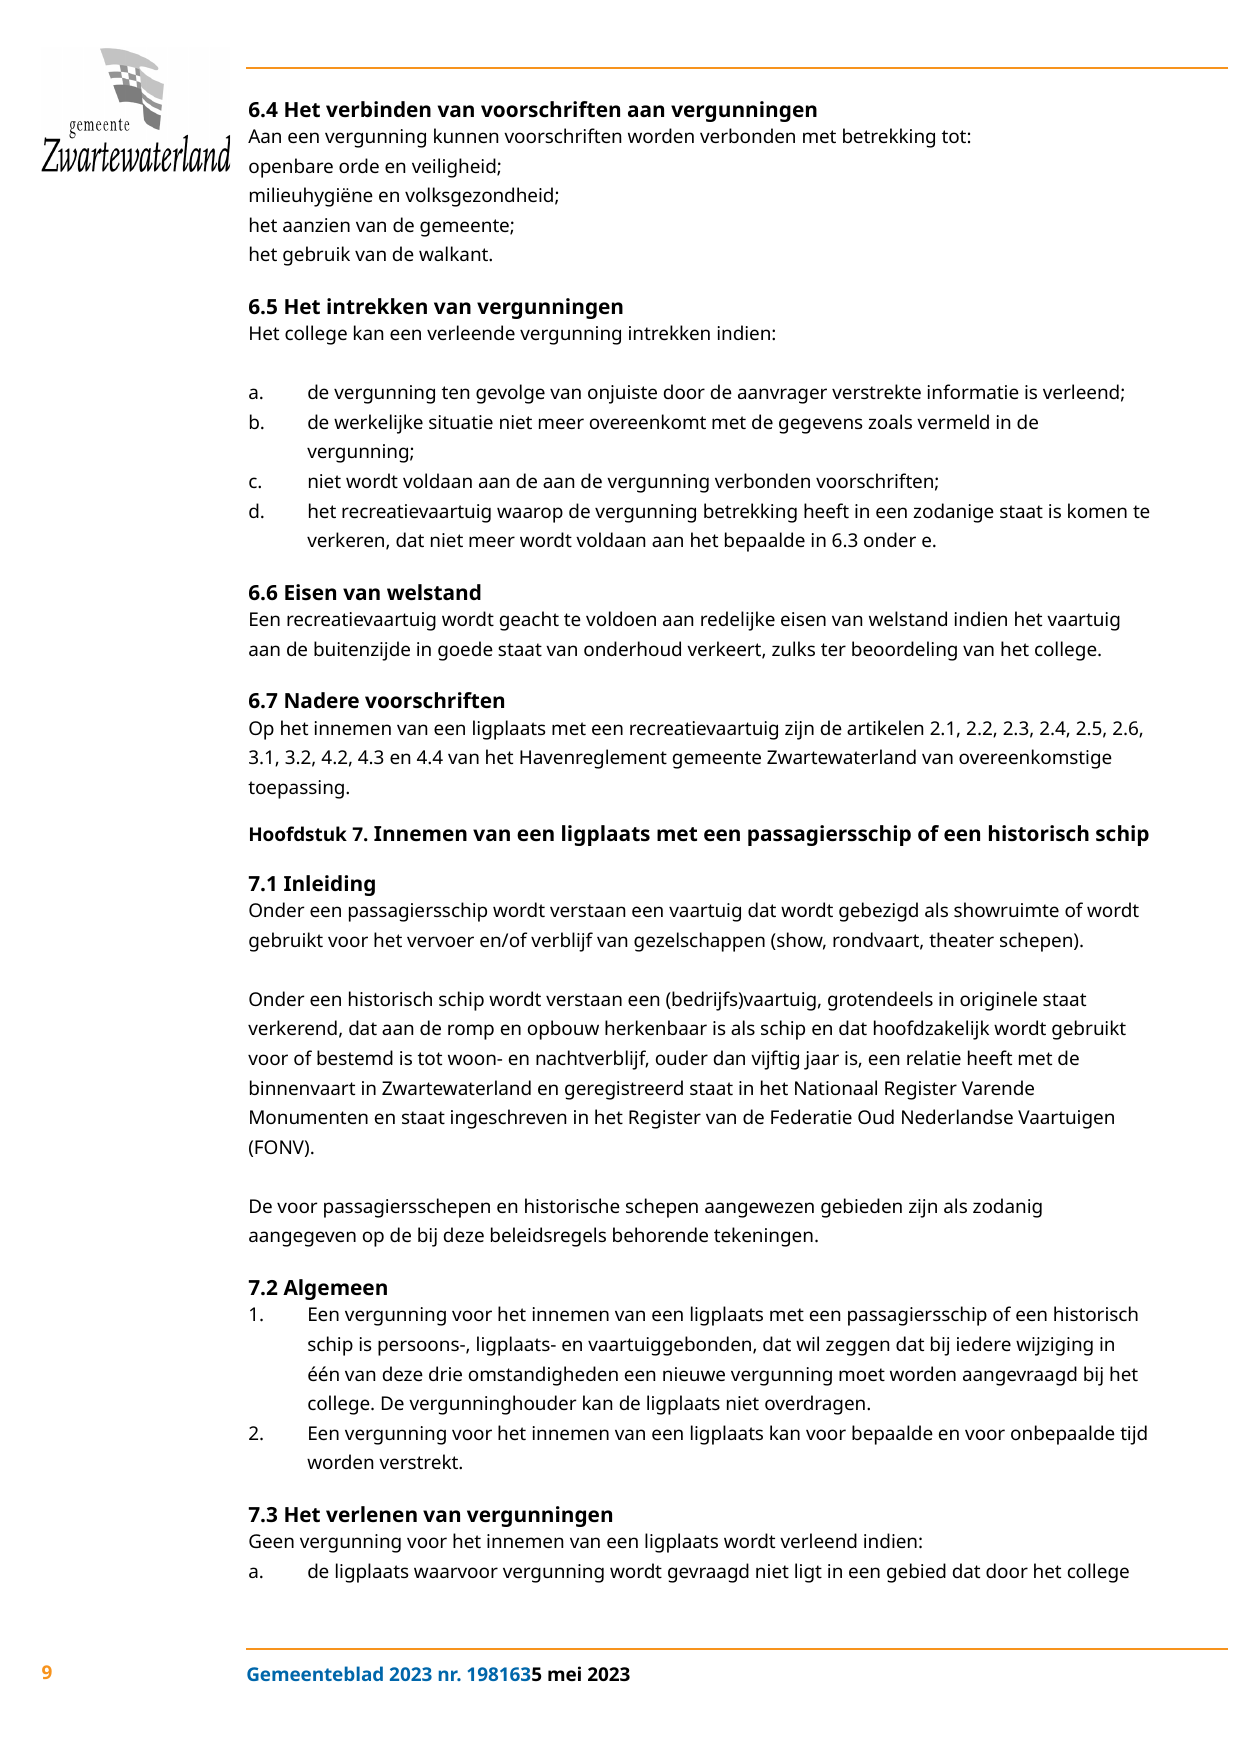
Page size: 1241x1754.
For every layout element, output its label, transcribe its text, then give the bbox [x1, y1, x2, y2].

text 6.5 Het intrekken van vergunningen [248, 292, 1152, 320]
text Geen vergunning voor het innemen van een ligplaats wordt verleend indien: [248, 1528, 1152, 1554]
text 7.1 Inleiding [248, 869, 1152, 897]
text openbare orde en veiligheid; [248, 153, 1152, 178]
list de ligplaats waarvoor vergunning wordt gevraagd niet ligt in een gebied dat door het college [248, 1558, 1152, 1584]
text Hoofdstuk 7. Innemen van een ligplaats met een passagiersschip of een historisch schip [248, 819, 1152, 848]
text 6.4 Het verbinden van voorschriften aan vergunningen [248, 95, 1152, 123]
picture [41, 47, 231, 172]
list Een vergunning voor het innemen van een ligplaats kan voor bepaalde en voor onbepaalde tijd worden verstrekt. [248, 1420, 1152, 1475]
list niet wordt voldaan aan de aan de vergunning verbonden voorschriften; [248, 468, 1152, 494]
text het gebruik van de walkant. [248, 242, 1152, 267]
text milieuhygiëne en volksgezondheid; [248, 182, 1152, 208]
list de vergunning ten gevolge van onjuiste door de aanvrager verstrekte informatie is verleend; [248, 379, 1152, 405]
text Onder een passagiersschip wordt verstaan een vaartuig dat wordt gebezigd als showruimte of wordt gebruikt voor het vervoer en/of verblijf van gezelschappen (show, rondvaart, theater schepen). [248, 897, 1152, 953]
text 6.6 Eisen van welstand [248, 578, 1152, 606]
text De voor passagiersschepen en historische schepen aangewezen gebieden zijn als zodanig aangegeven op de bij deze beleidsregels behorende tekeningen. [248, 1193, 1152, 1248]
text 6.7 Nadere voorschriften [248, 686, 1152, 715]
list het recreatievaartuig waarop de vergunning betrekking heeft in een zodanige staat is komen te verkeren, dat niet meer wordt voldaan aan het bepaalde in 6.3 onder e. [248, 498, 1152, 553]
text 7.2 Algemeen [248, 1273, 1152, 1302]
list de werkelijke situatie niet meer overeenkomt met de gegevens zoals vermeld in de vergunning; [248, 409, 1152, 464]
text 7.3 Het verlenen van vergunningen [248, 1500, 1152, 1528]
text Het college kan een verleende vergunning intrekken indien: [248, 320, 1152, 346]
text het aanzien van de gemeente; [248, 212, 1152, 238]
list Een vergunning voor het innemen van een ligplaats met een passagiersschip of een historisch schip is persoons-, ligplaats- en vaartuiggebonden, dat wil zeggen dat bij iedere wijziging in één van deze drie omstandigheden een nieuwe vergunning moet worden aangevraagd bij het college. De vergunninghouder kan de ligplaats niet overdragen. [248, 1302, 1152, 1416]
text Aan een vergunning kunnen voorschriften worden verbonden met betrekking tot: [248, 123, 1152, 149]
text Onder een historisch schip wordt verstaan een (bedrijfs)vaartuig, grotendeels in originele staat verkerend, dat aan de romp en opbouw herkenbaar is als schip en dat hoofdzakelijk wordt gebruikt voor of bestemd is tot woon- en nachtverblijf, ouder dan vijftig jaar is, een relatie heeft met de binnenvaart in Zwartewaterland en geregistreerd staat in het Nationaal Register Varende Monumenten en staat ingeschreven in het Register van de Federatie Oud Nederlandse Vaartuigen (FONV). [248, 986, 1152, 1160]
text Een recreatievaartuig wordt geacht te voldoen aan redelijke eisen van welstand indien het vaartuig aan de buitenzijde in goede staat van onderhoud verkeert, zulks ter beoordeling van het college. [248, 606, 1152, 662]
text Op het innemen van een ligplaats met een recreatievaartuig zijn de artikelen 2.1, 2.2, 2.3, 2.4, 2.5, 2.6, 3.1, 3.2, 4.2, 4.3 en 4.4 van het Havenreglement gemeente Zwartewaterland van overeenkomstige toepassing. [248, 715, 1152, 800]
